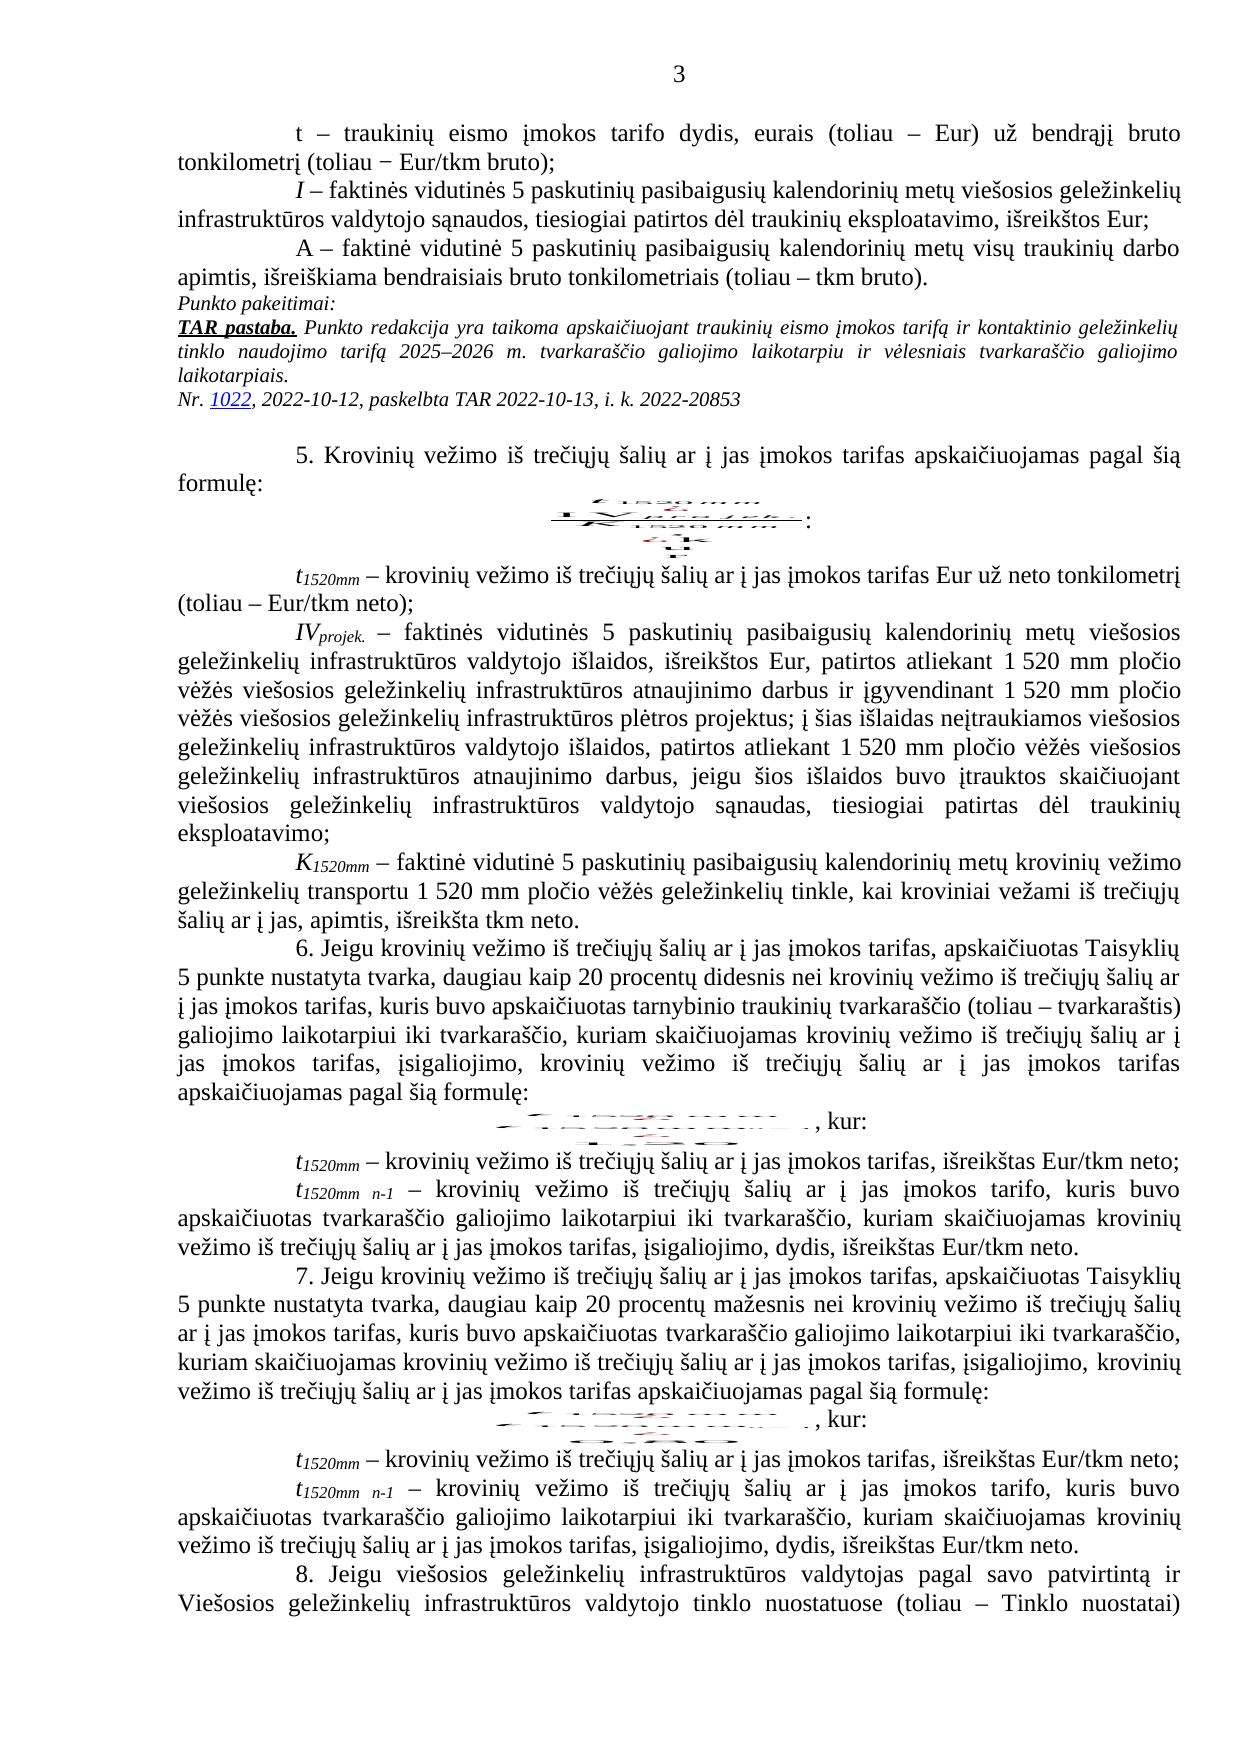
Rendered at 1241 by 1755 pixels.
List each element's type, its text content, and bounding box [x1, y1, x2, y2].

text t1520mm n-1 – krovinių vežimo iš trečiųjų šalių ar į jas įmokos tarifo, kuris buvo apskaičiuotas tvarkaraščio galiojimo laikotarpiui iki tvarkaraščio, kuriam skaičiuojamas krovinių vežimo iš trečiųjų šalių ar į jas įmokos tarifas, įsigaliojimo, dydis, išreikštas Eur/tkm neto. [177, 1174, 1181, 1261]
text : [177, 497, 1181, 560]
text Nr. 1022, 2022-10-12, paskelbta TAR 2022-10-13, i. k. 2022-20853 [177, 387, 1181, 411]
text IVprojek. – faktinės vidutinės 5 paskutinių pasibaigusių kalendorinių metų viešosios geležinkelių infrastruktūros valdytojo išlaidos, išreikštos Eur, patirtos atliekant 1 520 mm pločio vėžės viešosios geležinkelių infrastruktūros atnaujinimo darbus ir įgyvendinant 1 520 mm pločio vėžės viešosios geležinkelių infrastruktūros plėtros projektus; į šias išlaidas neįtraukiamos viešosios geležinkelių infrastruktūros valdytojo išlaidos, patirtos atliekant 1 520 mm pločio vėžės viešosios geležinkelių infrastruktūros atnaujinimo darbus, jeigu šios išlaidos buvo įtrauktos skaičiuojant viešosios geležinkelių infrastruktūros valdytojo sąnaudas, tiesiogiai patirtas dėl traukinių eksploatavimo; [177, 617, 1181, 847]
text t1520mm – krovinių vežimo iš trečiųjų šalių ar į jas įmokos tarifas, išreikštas Eur/tkm neto; [177, 1444, 1181, 1473]
text K1520mm – faktinė vidutinė 5 paskutinių pasibaigusių kalendorinių metų krovinių vežimo geležinkelių transportu 1 520 mm pločio vėžės geležinkelių tinkle, kai kroviniai vežami iš trečiųjų šalių ar į jas, apimtis, išreikšta tkm neto. [177, 847, 1181, 933]
text Punkto pakeitimai: [177, 291, 1181, 315]
text I – faktinės vidutinės 5 paskutinių pasibaigusių kalendorinių metų viešosios geležinkelių infrastruktūros valdytojo sąnaudos, tiesiogiai patirtos dėl traukinių eksploatavimo, išreikštos Eur; [177, 176, 1181, 233]
text t1520mm – krovinių vežimo iš trečiųjų šalių ar į jas įmokos tarifas Eur už neto tonkilometrį (toliau – Eur/tkm neto); [177, 560, 1181, 617]
text , kur: [177, 1404, 1181, 1444]
text 7. Jeigu krovinių vežimo iš trečiųjų šalių ar į jas įmokos tarifas, apskaičiuotas Taisyklių 5 punkte nustatyta tvarka, daugiau kaip 20 procentų mažesnis nei krovinių vežimo iš trečiųjų šalių ar į jas įmokos tarifas, kuris buvo apskaičiuotas tvarkaraščio galiojimo laikotarpiui iki tvarkaraščio, kuriam skaičiuojamas krovinių vežimo iš trečiųjų šalių ar į jas įmokos tarifas, įsigaliojimo, krovinių vežimo iš trečiųjų šalių ar į jas įmokos tarifas apskaičiuojamas pagal šią formulę: [177, 1261, 1181, 1404]
text t1520mm n-1 – krovinių vežimo iš trečiųjų šalių ar į jas įmokos tarifo, kuris buvo apskaičiuotas tvarkaraščio galiojimo laikotarpiui iki tvarkaraščio, kuriam skaičiuojamas krovinių vežimo iš trečiųjų šalių ar į jas įmokos tarifas, įsigaliojimo, dydis, išreikštas Eur/tkm neto. [177, 1473, 1181, 1559]
text TAR pastaba. Punkto redakcija yra taikoma apskaičiuojant traukinių eismo įmokos tarifą ir kontaktinio geležinkelių tinklo naudojimo tarifą 2025–2026 m. tvarkaraščio galiojimo laikotarpiu ir vėlesniais tvarkaraščio galiojimo laikotarpiais. [177, 315, 1181, 387]
text A – faktinė vidutinė 5 paskutinių pasibaigusių kalendorinių metų visų traukinių darbo apimtis, išreiškiama bendraisiais bruto tonkilometriais (toliau – tkm bruto). [177, 233, 1181, 291]
text t – traukinių eismo įmokos tarifo dydis, eurais (toliau – Eur) už bendrąjį bruto tonkilometrį (toliau − Eur/tkm bruto); [177, 118, 1181, 176]
text t1520mm – krovinių vežimo iš trečiųjų šalių ar į jas įmokos tarifas, išreikštas Eur/tkm neto; [177, 1146, 1181, 1174]
text , kur: [177, 1106, 1181, 1146]
text 8. Jeigu viešosios geležinkelių infrastruktūros valdytojas pagal savo patvirtintą ir Viešosios geležinkelių infrastruktūros valdytojo tinklo nuostatuose (toliau – Tinklo nuostatai) [177, 1559, 1181, 1617]
text 6. Jeigu krovinių vežimo iš trečiųjų šalių ar į jas įmokos tarifas, apskaičiuotas Taisyklių 5 punkte nustatyta tvarka, daugiau kaip 20 procentų didesnis nei krovinių vežimo iš trečiųjų šalių ar į jas įmokos tarifas, kuris buvo apskaičiuotas tarnybinio traukinių tvarkaraščio (toliau – tvarkaraštis) galiojimo laikotarpiui iki tvarkaraščio, kuriam skaičiuojamas krovinių vežimo iš trečiųjų šalių ar į jas įmokos tarifas, įsigaliojimo, krovinių vežimo iš trečiųjų šalių ar į jas įmokos tarifas apskaičiuojamas pagal šią formulę: [177, 933, 1181, 1106]
text 5. Krovinių vežimo iš trečiųjų šalių ar į jas įmokos tarifas apskaičiuojamas pagal šią formulę: [177, 440, 1181, 497]
